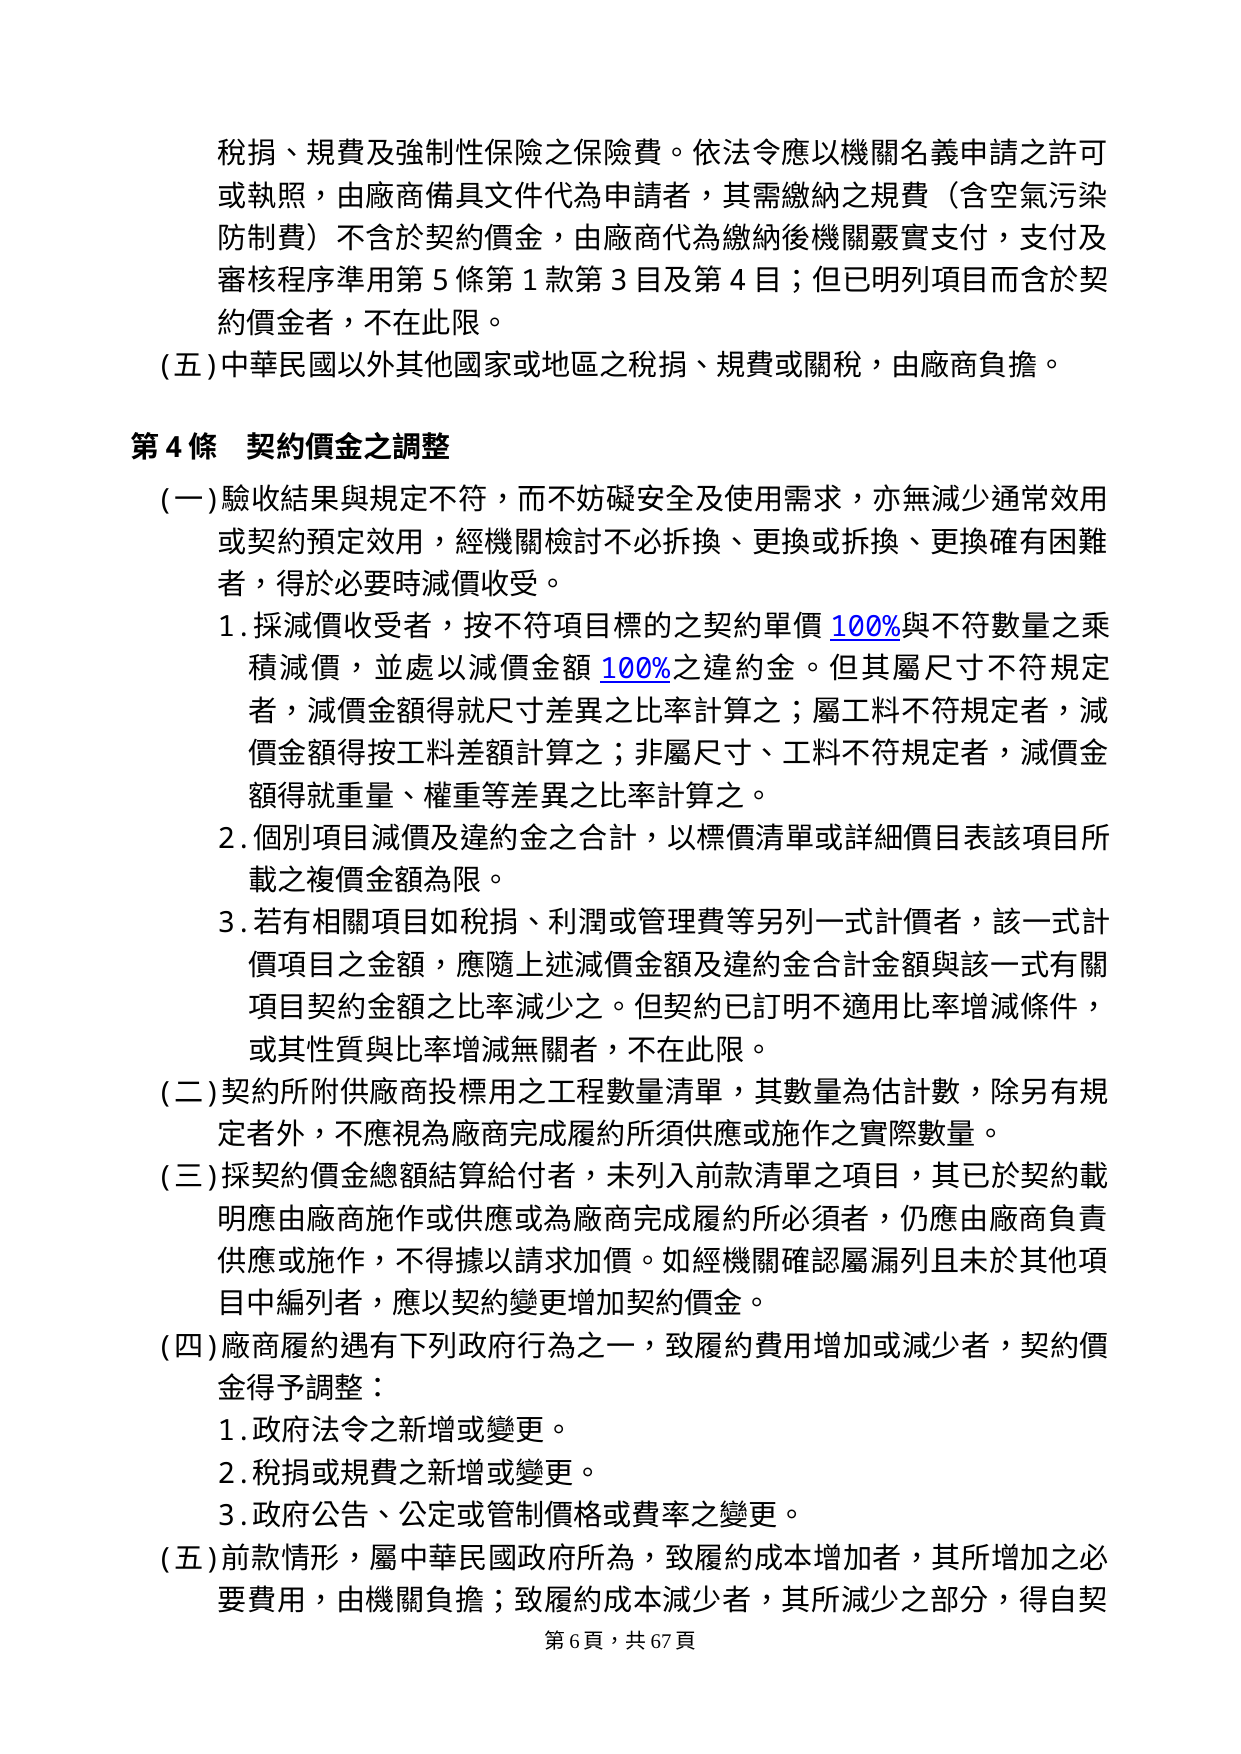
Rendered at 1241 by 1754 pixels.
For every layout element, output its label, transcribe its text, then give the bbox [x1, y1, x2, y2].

text (五)中華民國以外其他國家或地區之稅捐、規費或關稅，由廠商負擔。 [156, 341, 1110, 384]
text 稅捐、規費及強制性保險之保險費。依法令應以機關名義申請之許可或執照，由廠商備具文件代為申請者，其需繳納之規費（含空氣污染防制費）不含於契約價金，由廠商代為繳納後機關覈實支付，支付及審核程序準用第5條第1款第3目及第4目；但已明列項目而含於契約價金者，不在此限。 [156, 130, 1110, 341]
text (五)前款情形，屬中華民國政府所為，致履約成本增加者，其所增加之必要費用，由機關負擔；致履約成本減少者，其所減少之部分，得自契 [156, 1534, 1110, 1619]
text 1.採減價收受者，按不符項目標的之契約單價100%與不符數量之乘積減價，並處以減價金額100%之違約金。但其屬尺寸不符規定者，減價金額得就尺寸差異之比率計算之；屬工料不符規定者，減價金額得按工料差額計算之；非屬尺寸、工料不符規定者，減價金額得就重量、權重等差異之比率計算之。 [217, 603, 1110, 814]
text (四)廠商履約遇有下列政府行為之一，致履約費用增加或減少者，契約價金得予調整： [156, 1322, 1110, 1407]
text 第4條 契約價金之調整 [130, 423, 1110, 466]
text 2.個別項目減價及違約金之合計，以標價清單或詳細價目表該項目所載之複價金額為限。 [217, 814, 1110, 899]
text (一)驗收結果與規定不符，而不妨礙安全及使用需求，亦無減少通常效用或契約預定效用，經機關檢討不必拆換、更換或拆換、更換確有困難者，得於必要時減價收受。 [156, 476, 1110, 603]
text 2.稅捐或規費之新增或變更。 [217, 1449, 1110, 1492]
text (二)契約所附供廠商投標用之工程數量清單，其數量為估計數，除另有規定者外，不應視為廠商完成履約所須供應或施作之實際數量。 [156, 1068, 1110, 1153]
text (三)採契約價金總額結算給付者，未列入前款清單之項目，其已於契約載明應由廠商施作或供應或為廠商完成履約所必須者，仍應由廠商負責供應或施作，不得據以請求加價。如經機關確認屬漏列且未於其他項目中編列者，應以契約變更增加契約價金。 [156, 1153, 1110, 1322]
text 3.若有相關項目如稅捐、利潤或管理費等另列一式計價者，該一式計價項目之金額，應隨上述減價金額及違約金合計金額與該一式有關項目契約金額之比率減少之。但契約已訂明不適用比率增減條件，或其性質與比率增減無關者，不在此限。 [217, 899, 1110, 1068]
text 1.政府法令之新增或變更。 [217, 1407, 1110, 1449]
text 3.政府公告、公定或管制價格或費率之變更。 [217, 1492, 1110, 1534]
